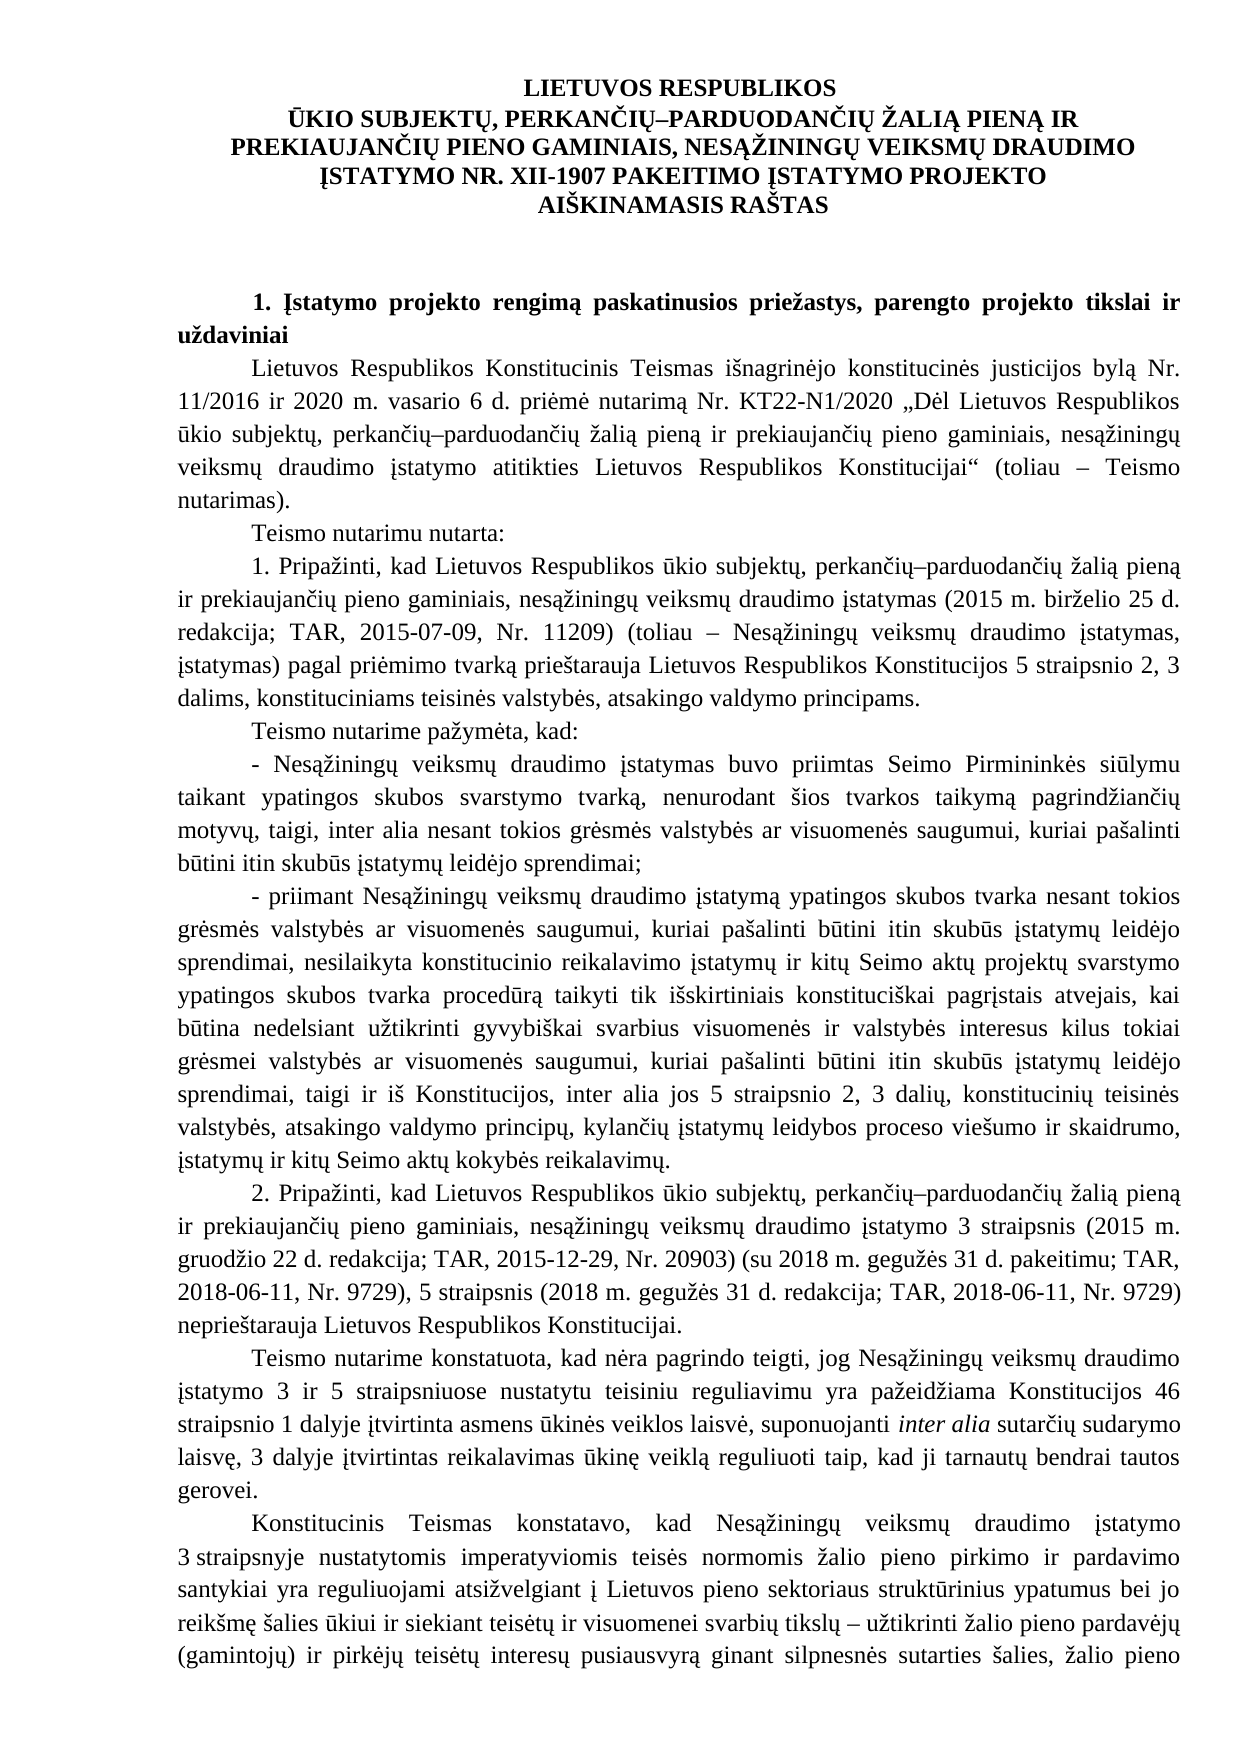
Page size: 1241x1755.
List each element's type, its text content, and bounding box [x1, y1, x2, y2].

text ŪKIO SUBJEKTŲ, PERKANČIŲ–PARDUODANČIŲ ŽALIĄ PIENĄ IR PREKIAUJANČIŲ PIENO GAMINIAIS, NESĄŽININGŲ VEIKSMŲ DRAUDIMO ĮSTATYMO NR. XII-1907 PAKEITIMO ĮSTATYMO PROJEKTO [205, 104, 1161, 190]
text - priimant Nesąžiningų veiksmų draudimo įstatymą ypatingos skubos tvarka nesant tokios grėsmės valstybės ar visuomenės saugumui, kuriai pašalinti būtini itin skubūs įstatymų leidėjo sprendimai, nesilaikyta konstitucinio reikalavimo įstatymų ir kitų Seimo aktų projektų svarstymo ypatingos skubos tvarka procedūrą taikyti tik išskirtiniais konstituciškai pagrįstais atvejais, kai būtina nedelsiant užtikrinti gyvybiškai svarbius visuomenės ir valstybės interesus kilus tokiai grėsmei valstybės ar visuomenės saugumui, kuriai pašalinti būtini itin skubūs įstatymų leidėjo sprendimai, taigi ir iš Konstitucijos, inter alia jos 5 straipsnio 2, 3 dalių, konstitucinių teisinės valstybės, atsakingo valdymo principų, kylančių įstatymų leidybos proceso viešumo ir skaidrumo, įstatymų ir kitų Seimo aktų kokybės reikalavimų. [177, 881, 1181, 1174]
text Teismo nutarimu nutarta: [177, 518, 1181, 547]
text - Nesąžiningų veiksmų draudimo įstatymas buvo priimtas Seimo Pirmininkės siūlymu taikant ypatingos skubos svarstymo tvarką, nenurodant šios tvarkos taikymą pagrindžiančių motyvų, taigi, inter alia nesant tokios grėsmės valstybės ar visuomenės saugumui, kuriai pašalinti būtini itin skubūs įstatymų leidėjo sprendimai; [177, 749, 1181, 877]
text 1. Pripažinti, kad Lietuvos Respublikos ūkio subjektų, perkančių–parduodančių žalią pieną ir prekiaujančių pieno gaminiais, nesąžiningų veiksmų draudimo įstatymas (2015 m. birželio 25 d. redakcija; TAR, 2015-07-09, Nr. 11209) (toliau – Nesąžiningų veiksmų draudimo įstatymas, įstatymas) pagal priėmimo tvarką prieštarauja Lietuvos Respublikos Konstitucijos 5 straipsnio 2, 3 dalims, konstituciniams teisinės valstybės, atsakingo valdymo principams. [177, 551, 1181, 712]
text Teismo nutarime konstatuota, kad nėra pagrindo teigti, jog Nesąžiningų veiksmų draudimo įstatymo 3 ir 5 straipsniuose nustatytu teisiniu reguliavimu yra pažeidžiama Konstitucijos 46 straipsnio 1 dalyje įtvirtinta asmens ūkinės veiklos laisvė, suponuojanti inter alia sutarčių sudarymo laisvę, 3 dalyje įtvirtintas reikalavimas ūkinę veiklą reguliuoti taip, kad ji tarnautų bendrai tautos gerovei. [177, 1343, 1181, 1504]
text 1. Įstatymo projekto rengimą paskatinusios priežastys, parengto projekto tikslai ir uždaviniai [177, 287, 1181, 348]
text 2. Pripažinti, kad Lietuvos Respublikos ūkio subjektų, perkančių–parduodančių žalią pieną ir prekiaujančių pieno gaminiais, nesąžiningų veiksmų draudimo įstatymo 3 straipsnis (2015 m. gruodžio 22 d. redakcija; TAR, 2015-12-29, Nr. 20903) (su 2018 m. gegužės 31 d. pakeitimu; TAR, 2018-06-11, Nr. 9729), 5 straipsnis (2018 m. gegužės 31 d. redakcija; TAR, 2018-06-11, Nr. 9729) neprieštarauja Lietuvos Respublikos Konstitucijai. [177, 1178, 1181, 1339]
text AIŠKINAMASIS RAŠTAS [205, 190, 1161, 219]
text Lietuvos Respublikos Konstitucinis Teismas išnagrinėjo konstitucinės justicijos bylą Nr. 11/2016 ir 2020 m. vasario 6 d. priėmė nutarimą Nr. KT22-N1/2020 „Dėl Lietuvos Respublikos ūkio subjektų, perkančių–parduodančių žalią pieną ir prekiaujančių pieno gaminiais, nesąžiningų veiksmų draudimo įstatymo atitikties Lietuvos Respublikos Konstitucijai“ (toliau – Teismo nutarimas). [177, 353, 1181, 514]
text Konstitucinis Teismas konstatavo, kad Nesąžiningų veiksmų draudimo įstatymo 3 straipsnyje nustatytomis imperatyviomis teisės normomis žalio pieno pirkimo ir pardavimo santykiai yra reguliuojami atsižvelgiant į Lietuvos pieno sektoriaus struktūrinius ypatumus bei jo reikšmę šalies ūkiui ir siekiant teisėtų ir visuomenei svarbių tikslų – užtikrinti žalio pieno pardavėjų (gamintojų) ir pirkėjų teisėtų interesų pusiausvyrą ginant silpnesnės sutarties šalies, žalio pieno [177, 1508, 1181, 1669]
text LIETUVOS RESPUBLIKOS [205, 73, 1161, 102]
text Teismo nutarime pažymėta, kad: [177, 716, 1181, 745]
